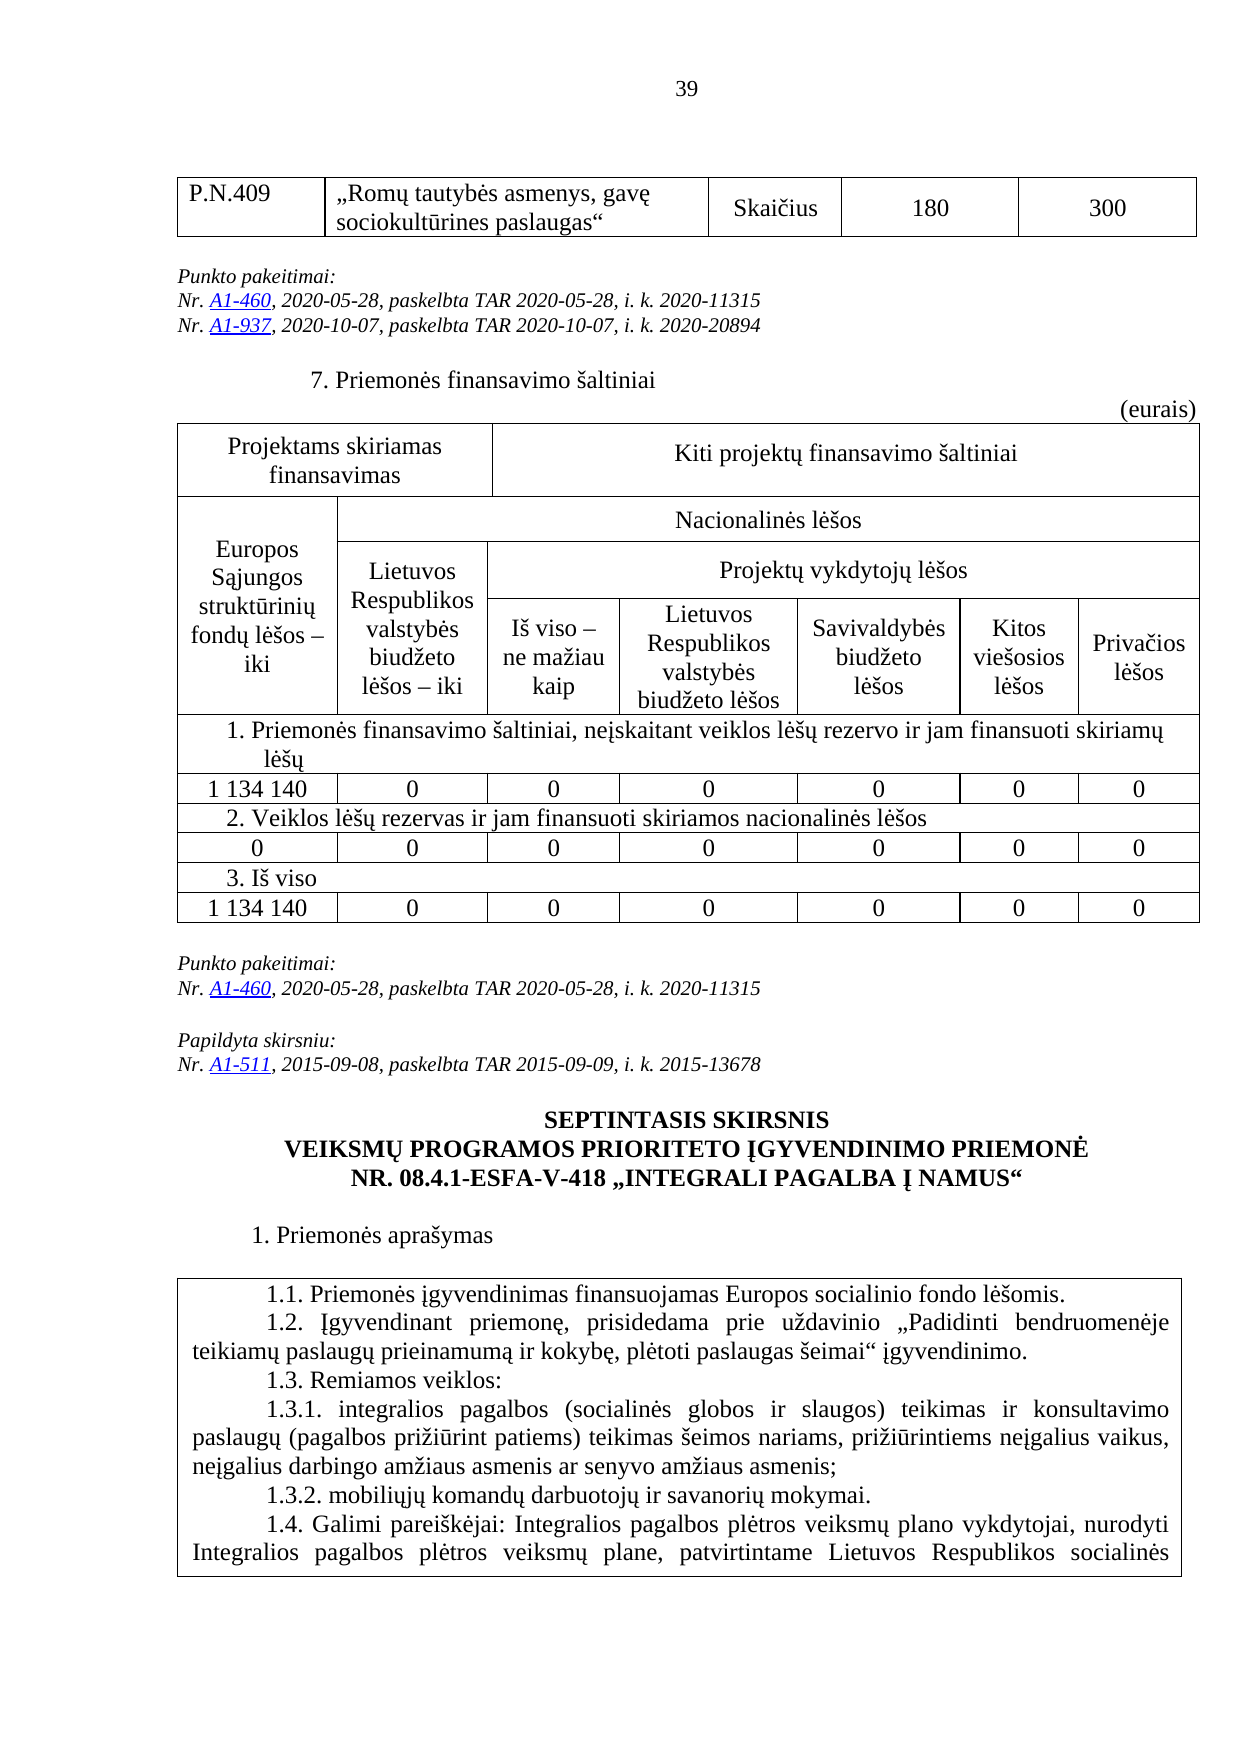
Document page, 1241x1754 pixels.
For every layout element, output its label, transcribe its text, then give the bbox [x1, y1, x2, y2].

table_cell 0 [620, 774, 797, 802]
table_cell 0 [488, 774, 619, 802]
table_cell 0 [338, 774, 487, 802]
table_cell Kitos viešosios lėšos [961, 599, 1078, 714]
table_cell Nacionalinės lėšos [338, 497, 1199, 541]
table_cell 0 [798, 893, 959, 922]
text 7. Priemonės finansavimo šaltiniai [177, 365, 1196, 394]
text Punkto pakeitimai: [177, 951, 1196, 975]
table_cell Lietuvos Respublikos valstybės biudžeto lėšos – iki [338, 542, 487, 714]
table_cell 0 [961, 833, 1078, 862]
table_cell 3. Iš viso [178, 863, 1199, 892]
table_cell Privačios lėšos [1079, 599, 1199, 714]
text (eurais) [177, 394, 1196, 423]
table_cell „Romų tautybės asmenys, gavę sociokultūrines paslaugas“ [326, 178, 708, 236]
text Papildyta skirsniu: [177, 1028, 1196, 1052]
table_cell Lietuvos Respublikos valstybės biudžeto lėšos [620, 599, 797, 714]
table_cell 0 [620, 833, 797, 862]
table_cell 0 [798, 833, 959, 862]
table_cell Europos Sąjungos struktūrinių fondų lėšos – iki [178, 497, 337, 714]
text 1. Priemonės aprašymas [251, 1220, 1196, 1249]
text NR. 08.4.1-ESFA-V-418 „INTEGRALI PAGALBA Į NAMUS“ [177, 1163, 1196, 1191]
table_cell 1 134 140 [178, 774, 337, 802]
text Nr. A1-460, 2020-05-28, paskelbta TAR 2020-05-28, i. k. 2020-11315 [177, 288, 1196, 312]
text Nr. A1-937, 2020-10-07, paskelbta TAR 2020-10-07, i. k. 2020-20894 [177, 312, 1196, 337]
table_cell 0 [178, 833, 337, 862]
text Nr. A1-511, 2015-09-08, paskelbta TAR 2015-09-09, i. k. 2015-13678 [177, 1052, 1196, 1076]
table_cell 0 [338, 833, 487, 862]
table_cell Savivaldybės biudžeto lėšos [798, 599, 959, 714]
table_cell 0 [620, 893, 797, 922]
table_header Kiti projektų finansavimo šaltiniai [493, 424, 1199, 496]
table_header Projektams skiriamas finansavimas [178, 424, 492, 496]
table_cell 0 [338, 893, 487, 922]
table_cell 0 [488, 893, 619, 922]
table_cell 0 [1079, 893, 1199, 922]
table_cell Skaičius [709, 178, 841, 236]
table_cell 300 [1019, 178, 1196, 236]
table_cell Projektų vykdytojų lėšos [488, 542, 1199, 598]
table_cell 0 [798, 774, 959, 802]
table_cell 2. Veiklos lėšų rezervas ir jam finansuoti skiriamos nacionalinės lėšos [178, 804, 1199, 832]
table_cell 0 [961, 893, 1078, 922]
table_cell 1 134 140 [178, 893, 337, 922]
text VEIKSMŲ PROGRAMOS PRIORITETO ĮGYVENDINIMO PRIEMONĖ [177, 1134, 1196, 1163]
text SEPTINTASIS SKIRSNIS [177, 1105, 1196, 1134]
table_cell 0 [488, 833, 619, 862]
table_cell 0 [1079, 774, 1199, 802]
text Nr. A1-460, 2020-05-28, paskelbta TAR 2020-05-28, i. k. 2020-11315 [177, 975, 1196, 999]
table_cell 180 [842, 178, 1018, 236]
table_cell 1. Priemonės finansavimo šaltiniai, neįskaitant veiklos lėšų rezervo ir jam finansuoti skiriamų lėšų [178, 715, 1199, 773]
table_cell Iš viso – ne mažiau kaip [488, 599, 619, 714]
table_cell P.N.409 [178, 178, 324, 236]
table_cell 0 [1079, 833, 1199, 862]
table_cell 0 [961, 774, 1078, 802]
text Punkto pakeitimai: [177, 264, 1196, 288]
table_header 1.1. Priemonės įgyvendinimas finansuojamas Europos socialinio fondo lėšomis. 1.2. Įgyvendinant priemonę, prisidedama prie uždavinio „Padidinti bendruomenėje teikiamų paslaugų prieinamumą ir kokybę, plėtoti paslaugas šeimai“ įgyvendinimo. 1.3. Remiamos veiklos: 1.3.1. integralios pagalbos (socialinės globos ir slaugos) teikimas ir konsultavimo paslaugų (pagalbos prižiūrint patiems) teikimas šeimos nariams, prižiūrintiems neįgalius vaikus, neįgalius darbingo amžiaus asmenis ar senyvo amžiaus asmenis; 1.3.2. mobiliųjų komandų darbuotojų ir savanorių mokymai. 1.4. Galimi pareiškėjai: Integralios pagalbos plėtros veiksmų plano vykdytojai, nurodyti Integralios pagalbos plėtros veiksmų plane, patvirtintame Lietuvos Respublikos socialinės [178, 1279, 1181, 1576]
